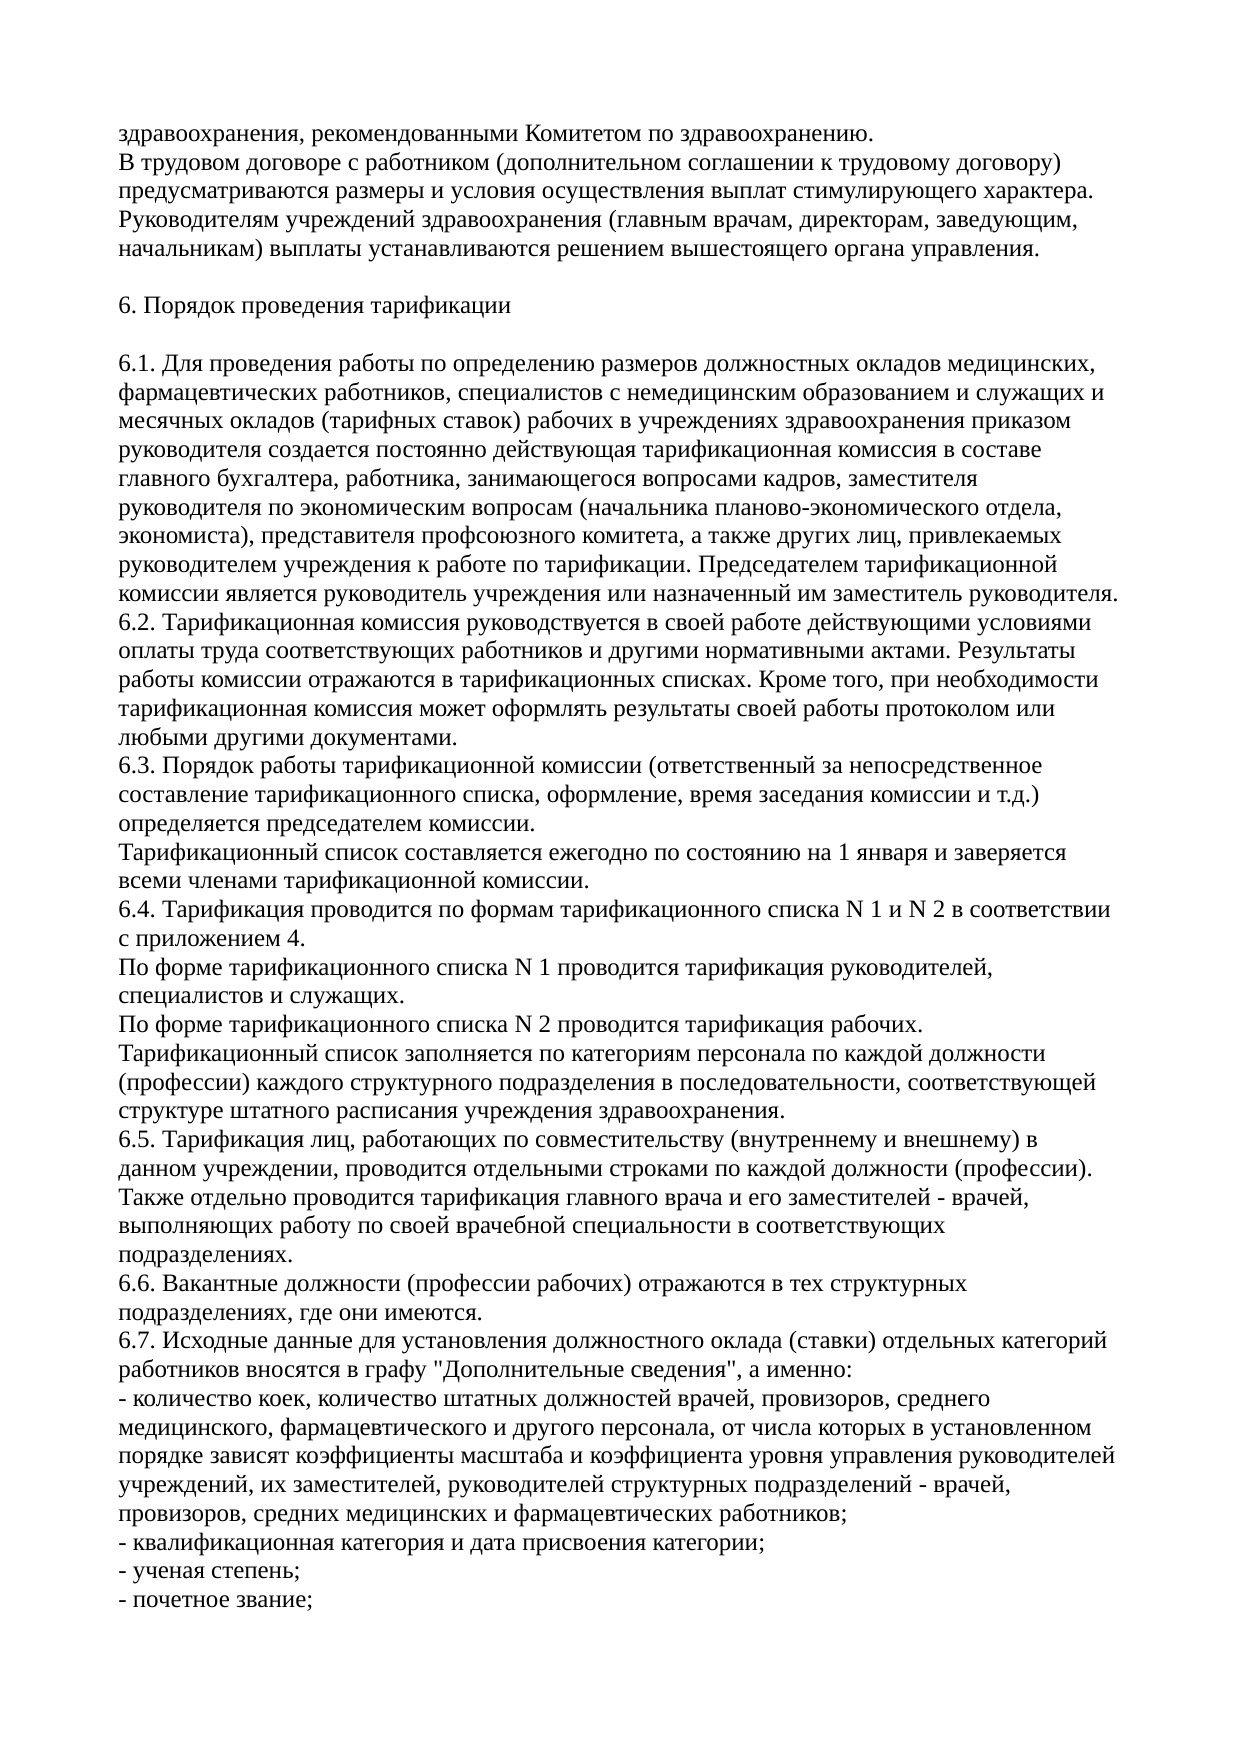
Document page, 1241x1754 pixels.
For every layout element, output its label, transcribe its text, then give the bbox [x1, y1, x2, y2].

text По форме тарификационного списка N 2 проводится тарификация рабочих. [118, 1009, 1122, 1038]
text - количество коек, количество штатных должностей врачей, провизоров, среднего медицинского, фармацевтического и другого персонала, от числа которых в установленном порядке зависят коэффициенты масштаба и коэффициента уровня управления руководителей учреждений, их заместителей, руководителей структурных подразделений - врачей, провизоров, средних медицинских и фармацевтических работников; [118, 1383, 1122, 1527]
text - почетное звание; [118, 1584, 1122, 1613]
text 6. Порядок проведения тарификации [118, 291, 1122, 319]
text - ученая степень; [118, 1556, 1122, 1584]
text 6.5. Тарификация лиц, работающих по совместительству (внутреннему и внешнему) в данном учреждении, проводится отдельными строками по каждой должности (профессии). Также отдельно проводится тарификация главного врача и его заместителей - врачей, выполняющих работу по своей врачебной специальности в соответствующих подразделениях. [118, 1124, 1122, 1268]
text По форме тарификационного списка N 1 проводится тарификация руководителей, специалистов и служащих. [118, 952, 1122, 1009]
text 6.3. Порядок работы тарификационной комиссии (ответственный за непосредственное составление тарификационного списка, оформление, время заседания комиссии и т.д.) определяется председателем комиссии. [118, 751, 1122, 837]
text здравоохранения, рекомендованными Комитетом по здравоохранению. [118, 118, 1122, 147]
text 6.7. Исходные данные для установления должностного оклада (ставки) отдельных категорий работников вносятся в графу "Дополнительные сведения", а именно: [118, 1326, 1122, 1383]
text - квалификационная категория и дата присвоения категории; [118, 1527, 1122, 1556]
text Руководителям учреждений здравоохранения (главным врачам, директорам, заведующим, начальникам) выплаты устанавливаются решением вышестоящего органа управления. [118, 204, 1122, 262]
text 6.1. Для проведения работы по определению размеров должностных окладов медицинских, фармацевтических работников, специалистов с немедицинским образованием и служащих и месячных окладов (тарифных ставок) рабочих в учреждениях здравоохранения приказом руководителя создается постоянно действующая тарификационная комиссия в составе главного бухгалтера, работника, занимающегося вопросами кадров, заместителя руководителя по экономическим вопросам (начальника планово-экономического отдела, экономиста), представителя профсоюзного комитета, а также других лиц, привлекаемых руководителем учреждения к работе по тарификации. Председателем тарификационной комиссии является руководитель учреждения или назначенный им заместитель руководителя. [118, 348, 1122, 607]
text 6.2. Тарификационная комиссия руководствуется в своей работе действующими условиями оплаты труда соответствующих работников и другими нормативными актами. Результаты работы комиссии отражаются в тарификационных списках. Кроме того, при необходимости тарификационная комиссия может оформлять результаты своей работы протоколом или любыми другими документами. [118, 607, 1122, 751]
text 6.6. Вакантные должности (профессии рабочих) отражаются в тех структурных подразделениях, где они имеются. [118, 1268, 1122, 1326]
text Тарификационный список заполняется по категориям персонала по каждой должности (профессии) каждого структурного подразделения в последовательности, соответствующей структуре штатного расписания учреждения здравоохранения. [118, 1038, 1122, 1124]
text В трудовом договоре с работником (дополнительном соглашении к трудовому договору) предусматриваются размеры и условия осуществления выплат стимулирующего характера. [118, 147, 1122, 204]
text 6.4. Тарификация проводится по формам тарификационного списка N 1 и N 2 в соответствии с приложением 4. [118, 894, 1122, 952]
text Тарификационный список составляется ежегодно по состоянию на 1 января и заверяется всеми членами тарификационной комиссии. [118, 837, 1122, 894]
